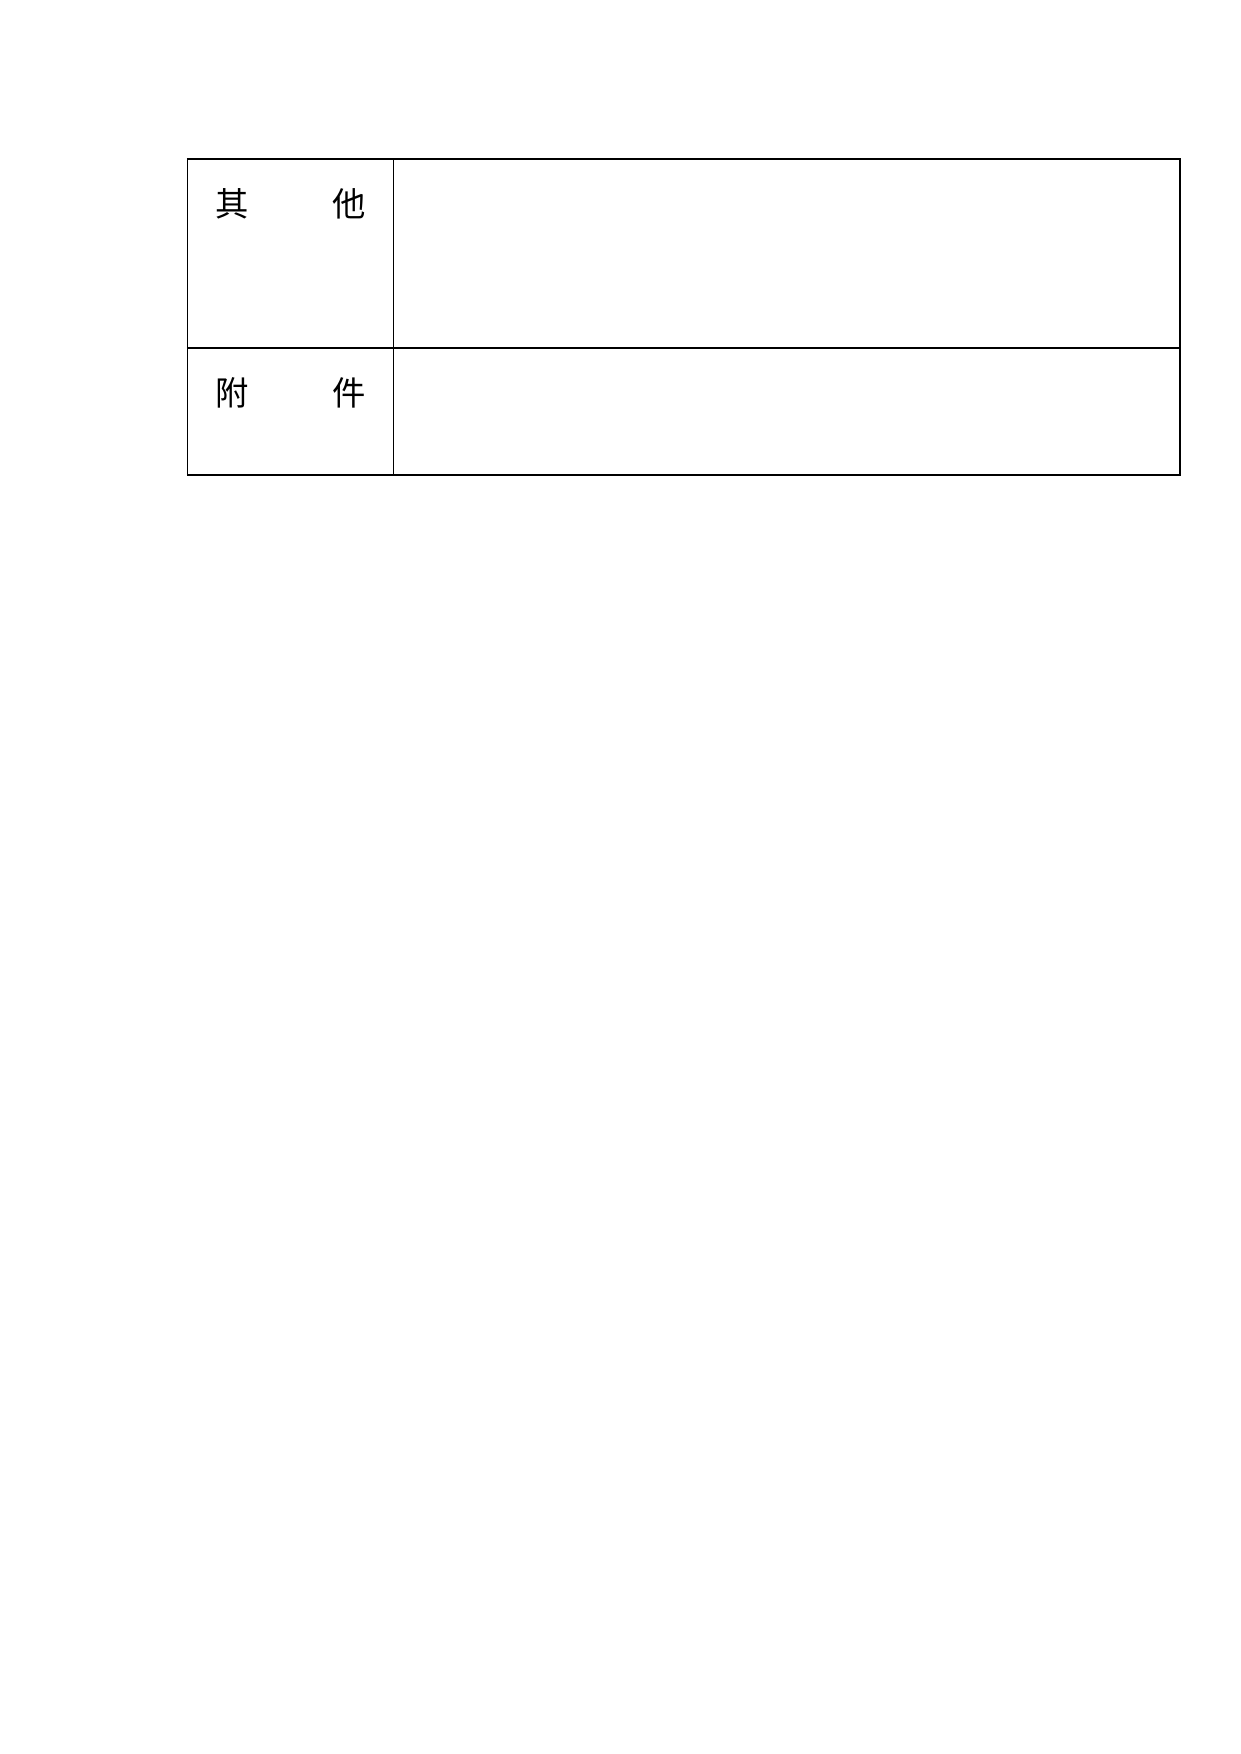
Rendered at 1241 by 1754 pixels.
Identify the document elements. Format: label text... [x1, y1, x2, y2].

table_cell 附 件 [188, 349, 393, 474]
table_cell 其 他 [188, 160, 393, 347]
table_cell [394, 160, 1179, 347]
table_cell [394, 349, 1179, 474]
